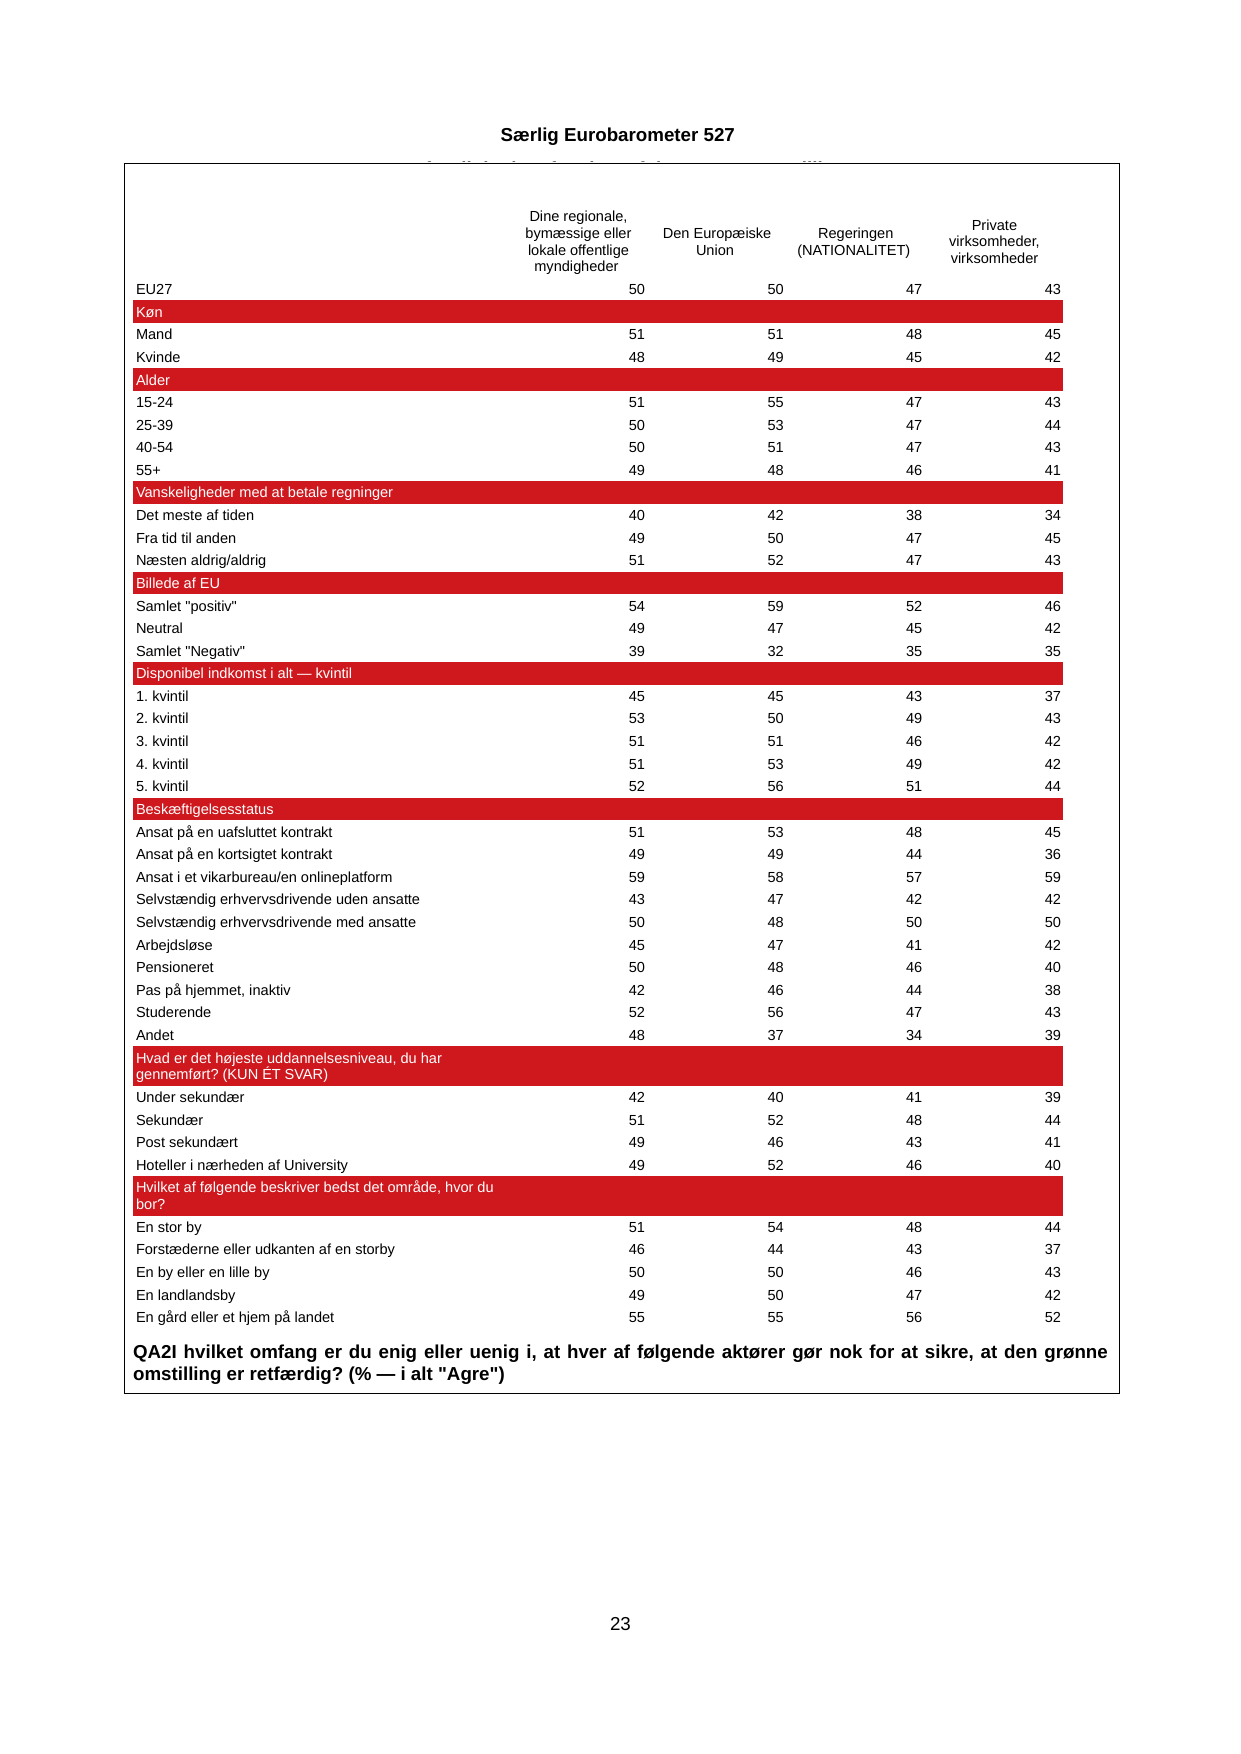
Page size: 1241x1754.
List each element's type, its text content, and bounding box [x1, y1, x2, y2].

table_cell 47 [786, 391, 925, 413]
text QA2I hvilket omfang er du enig eller uenig i, at hver af følgende aktører gør nok for at sikre, at den grønne omstilling er retfærdig? (% — i alt "Agre") [133, 1341, 1111, 1384]
table_cell 46 [648, 1131, 786, 1153]
table_cell 46 [786, 1261, 925, 1283]
table_cell 58 [648, 866, 786, 888]
table_cell 42 [509, 1086, 648, 1108]
table_cell 47 [648, 888, 786, 911]
table_cell 53 [648, 820, 786, 843]
table_cell Post sekundært [133, 1131, 509, 1153]
table_cell 46 [648, 979, 786, 1001]
table_cell 48 [648, 459, 786, 481]
table_cell Kvinde [133, 346, 509, 368]
table_cell 45 [925, 323, 1063, 346]
table_cell 42 [925, 617, 1063, 639]
table_cell [648, 572, 786, 594]
table_cell 48 [786, 323, 925, 346]
table_cell 43 [925, 707, 1063, 730]
table_cell 45 [786, 617, 925, 639]
table_cell Ansat på en uafsluttet kontrakt [133, 820, 509, 843]
table_cell [648, 662, 786, 685]
table_cell 48 [648, 911, 786, 933]
table_cell 45 [648, 685, 786, 707]
table_cell 49 [509, 459, 648, 481]
table_cell 50 [509, 278, 648, 300]
table_cell 48 [786, 1216, 925, 1238]
table_cell [925, 572, 1063, 594]
table_cell 42 [648, 504, 786, 526]
table_cell 37 [925, 1238, 1063, 1261]
table_cell Ansat på en kortsigtet kontrakt [133, 843, 509, 866]
table_cell 48 [786, 1108, 925, 1131]
table_cell [786, 572, 925, 594]
table_cell Samlet "Negativ" [133, 640, 509, 662]
table_cell 47 [786, 278, 925, 300]
table_cell [925, 368, 1063, 391]
table_cell 40 [648, 1086, 786, 1108]
table_cell 42 [925, 1283, 1063, 1306]
table_cell [509, 300, 648, 323]
table_cell 50 [509, 436, 648, 459]
table_cell 45 [925, 526, 1063, 549]
table_cell 50 [509, 414, 648, 436]
table_cell 49 [648, 843, 786, 866]
table_cell 45 [925, 820, 1063, 843]
table_cell 49 [509, 1283, 648, 1306]
table_cell 46 [786, 459, 925, 481]
table_cell 52 [648, 1108, 786, 1131]
table_cell 44 [648, 1238, 786, 1261]
table_cell 25-39 [133, 414, 509, 436]
table_cell 54 [509, 594, 648, 617]
table_cell 41 [925, 1131, 1063, 1153]
table_cell Vanskeligheder med at betale regninger [133, 481, 509, 504]
table_cell 51 [509, 323, 648, 346]
table_cell 40 [925, 956, 1063, 978]
table_cell 42 [925, 933, 1063, 956]
table_cell 47 [786, 1283, 925, 1306]
table_cell 42 [509, 979, 648, 1001]
table_cell EU27 [133, 278, 509, 300]
table_cell Køn [133, 300, 509, 323]
table_cell 51 [509, 391, 648, 413]
table_cell 37 [925, 685, 1063, 707]
table_cell [786, 300, 925, 323]
table_cell 51 [648, 323, 786, 346]
table_cell 51 [509, 753, 648, 775]
table_cell 51 [509, 820, 648, 843]
table_cell Hvilket af følgende beskriver bedst det område, hvor du bor? [133, 1176, 509, 1216]
table_cell 41 [786, 1086, 925, 1108]
table_cell 51 [509, 730, 648, 752]
table_cell 51 [509, 549, 648, 572]
table_cell 43 [786, 685, 925, 707]
table_cell 46 [786, 1154, 925, 1176]
table_cell 54 [648, 1216, 786, 1238]
table_cell 50 [648, 526, 786, 549]
table_cell 36 [925, 843, 1063, 866]
table_cell 2. kvintil [133, 707, 509, 730]
table_cell 42 [925, 888, 1063, 911]
table_header [133, 205, 509, 278]
table_header Private virksomheder, virksomheder [925, 205, 1063, 278]
table_cell 49 [509, 617, 648, 639]
table_cell 34 [925, 504, 1063, 526]
table_cell En by eller en lille by [133, 1261, 509, 1283]
table_cell [509, 481, 648, 504]
table_cell 48 [648, 956, 786, 978]
table_cell 32 [648, 640, 786, 662]
table_cell [925, 1176, 1063, 1216]
table_cell 39 [925, 1024, 1063, 1046]
table_cell 49 [648, 346, 786, 368]
table_cell 47 [786, 414, 925, 436]
table_cell Ansat i et vikarbureau/en onlineplatform [133, 866, 509, 888]
table_cell 52 [509, 775, 648, 798]
table_cell 44 [925, 1108, 1063, 1131]
table_cell [786, 1176, 925, 1216]
table_cell 53 [648, 753, 786, 775]
table_cell [786, 662, 925, 685]
table_cell 55+ [133, 459, 509, 481]
table_cell 50 [786, 911, 925, 933]
table_cell 35 [786, 640, 925, 662]
table_header Den Europæiske Union [648, 205, 786, 278]
table_cell 51 [509, 1216, 648, 1238]
table_cell 47 [786, 1001, 925, 1024]
table_cell 44 [925, 414, 1063, 436]
table_cell 43 [786, 1131, 925, 1153]
table_cell Forstæderne eller udkanten af en storby [133, 1238, 509, 1261]
table_cell 59 [648, 594, 786, 617]
table_cell 52 [648, 549, 786, 572]
table_cell 56 [648, 1001, 786, 1024]
table_cell [648, 1176, 786, 1216]
table_cell [509, 1046, 648, 1086]
table_cell [648, 300, 786, 323]
table_cell 52 [925, 1306, 1063, 1328]
table_cell 46 [509, 1238, 648, 1261]
table_cell 55 [648, 391, 786, 413]
table_cell 51 [648, 730, 786, 752]
table_cell En gård eller et hjem på landet [133, 1306, 509, 1328]
table_cell Billede af EU [133, 572, 509, 594]
table_cell 47 [648, 617, 786, 639]
table_cell [648, 481, 786, 504]
table_cell 39 [509, 640, 648, 662]
table_cell [925, 481, 1063, 504]
table_cell 43 [925, 278, 1063, 300]
table_cell [925, 1046, 1063, 1086]
table_cell [648, 1046, 786, 1086]
table_cell 40-54 [133, 436, 509, 459]
table_cell 46 [925, 594, 1063, 617]
table_cell 38 [786, 504, 925, 526]
table_cell 50 [925, 911, 1063, 933]
table_cell Fra tid til anden [133, 526, 509, 549]
table_cell 5. kvintil [133, 775, 509, 798]
table_cell 38 [925, 979, 1063, 1001]
table_cell 46 [786, 956, 925, 978]
table_cell 56 [648, 775, 786, 798]
table_cell Disponibel indkomst i alt — kvintil [133, 662, 509, 685]
table_cell 43 [509, 888, 648, 911]
table_cell 1. kvintil [133, 685, 509, 707]
table_cell 47 [786, 549, 925, 572]
table_cell 49 [509, 1154, 648, 1176]
table_cell 48 [786, 820, 925, 843]
table_cell 49 [786, 753, 925, 775]
table_cell Hvad er det højeste uddannelsesniveau, du har gennemført? (KUN ÉT SVAR) [133, 1046, 509, 1086]
table_cell 47 [786, 436, 925, 459]
table_cell Andet [133, 1024, 509, 1046]
table_cell [786, 798, 925, 820]
table_cell 59 [925, 866, 1063, 888]
table_cell 51 [509, 1108, 648, 1131]
table_cell Alder [133, 368, 509, 391]
table_cell 49 [786, 707, 925, 730]
table_cell 43 [925, 1261, 1063, 1283]
table_cell Det meste af tiden [133, 504, 509, 526]
table_cell [925, 300, 1063, 323]
table_cell [786, 368, 925, 391]
table_cell 44 [925, 1216, 1063, 1238]
table_cell 45 [509, 933, 648, 956]
table_cell 51 [786, 775, 925, 798]
table_header Dine regionale, bymæssige eller lokale offentlige myndigheder [509, 205, 648, 278]
table_cell 52 [509, 1001, 648, 1024]
table_cell [648, 368, 786, 391]
table_cell 44 [786, 979, 925, 1001]
table_cell 37 [648, 1024, 786, 1046]
table_cell Studerende [133, 1001, 509, 1024]
table_cell Neutral [133, 617, 509, 639]
table_cell 51 [648, 436, 786, 459]
table_cell Arbejdsløse [133, 933, 509, 956]
table_cell 48 [509, 1024, 648, 1046]
table_cell 41 [925, 459, 1063, 481]
table_cell 43 [925, 436, 1063, 459]
table_cell 39 [925, 1086, 1063, 1108]
table_cell 42 [925, 346, 1063, 368]
table_cell Hoteller i nærheden af University [133, 1154, 509, 1176]
table_cell Samlet "positiv" [133, 594, 509, 617]
table_cell 44 [925, 775, 1063, 798]
table_cell 46 [786, 730, 925, 752]
table_cell Mand [133, 323, 509, 346]
table_cell 15-24 [133, 391, 509, 413]
table_cell 35 [925, 640, 1063, 662]
table_cell 50 [648, 278, 786, 300]
table_cell 52 [786, 594, 925, 617]
table_cell 43 [786, 1238, 925, 1261]
table_cell 50 [509, 1261, 648, 1283]
table_cell En landlandsby [133, 1283, 509, 1306]
table_cell 55 [648, 1306, 786, 1328]
table_cell 59 [509, 866, 648, 888]
table_cell 43 [925, 549, 1063, 572]
table_cell Beskæftigelsesstatus [133, 798, 509, 820]
table_cell 3. kvintil [133, 730, 509, 752]
table_cell 45 [786, 346, 925, 368]
table_cell 41 [786, 933, 925, 956]
table_cell 42 [925, 753, 1063, 775]
table_cell 50 [509, 956, 648, 978]
table_cell 40 [509, 504, 648, 526]
table_cell [509, 662, 648, 685]
table_cell [648, 798, 786, 820]
table_cell 55 [509, 1306, 648, 1328]
table_cell 42 [925, 730, 1063, 752]
table_cell Pas på hjemmet, inaktiv [133, 979, 509, 1001]
table_cell [509, 572, 648, 594]
table_cell 49 [509, 1131, 648, 1153]
table_cell 53 [509, 707, 648, 730]
table_cell Selvstændig erhvervsdrivende med ansatte [133, 911, 509, 933]
table_cell Næsten aldrig/aldrig [133, 549, 509, 572]
table_cell 43 [925, 391, 1063, 413]
table_cell [509, 1176, 648, 1216]
table_cell 50 [648, 707, 786, 730]
table_cell [925, 798, 1063, 820]
table_cell 43 [925, 1001, 1063, 1024]
table_cell 57 [786, 866, 925, 888]
table_cell Under sekundær [133, 1086, 509, 1108]
table_cell Sekundær [133, 1108, 509, 1131]
table_cell En stor by [133, 1216, 509, 1238]
table_cell 49 [509, 843, 648, 866]
table_cell 50 [648, 1261, 786, 1283]
table_cell 42 [786, 888, 925, 911]
table_cell 45 [509, 685, 648, 707]
table_cell Selvstændig erhvervsdrivende uden ansatte [133, 888, 509, 911]
table_cell Pensioneret [133, 956, 509, 978]
table_cell 47 [648, 933, 786, 956]
table_cell [509, 798, 648, 820]
table_cell 56 [786, 1306, 925, 1328]
table_cell 53 [648, 414, 786, 436]
table_cell [786, 481, 925, 504]
table_cell 48 [509, 346, 648, 368]
table_cell 44 [786, 843, 925, 866]
table_cell 47 [786, 526, 925, 549]
table_header Regeringen (NATIONALITET) [786, 205, 925, 278]
table_cell 52 [648, 1154, 786, 1176]
table_cell [509, 368, 648, 391]
table_cell 49 [509, 526, 648, 549]
table_cell [925, 662, 1063, 685]
table_cell 4. kvintil [133, 753, 509, 775]
table_cell 50 [509, 911, 648, 933]
table_cell [786, 1046, 925, 1086]
table_cell 34 [786, 1024, 925, 1046]
table_cell 40 [925, 1154, 1063, 1176]
table_cell 50 [648, 1283, 786, 1306]
